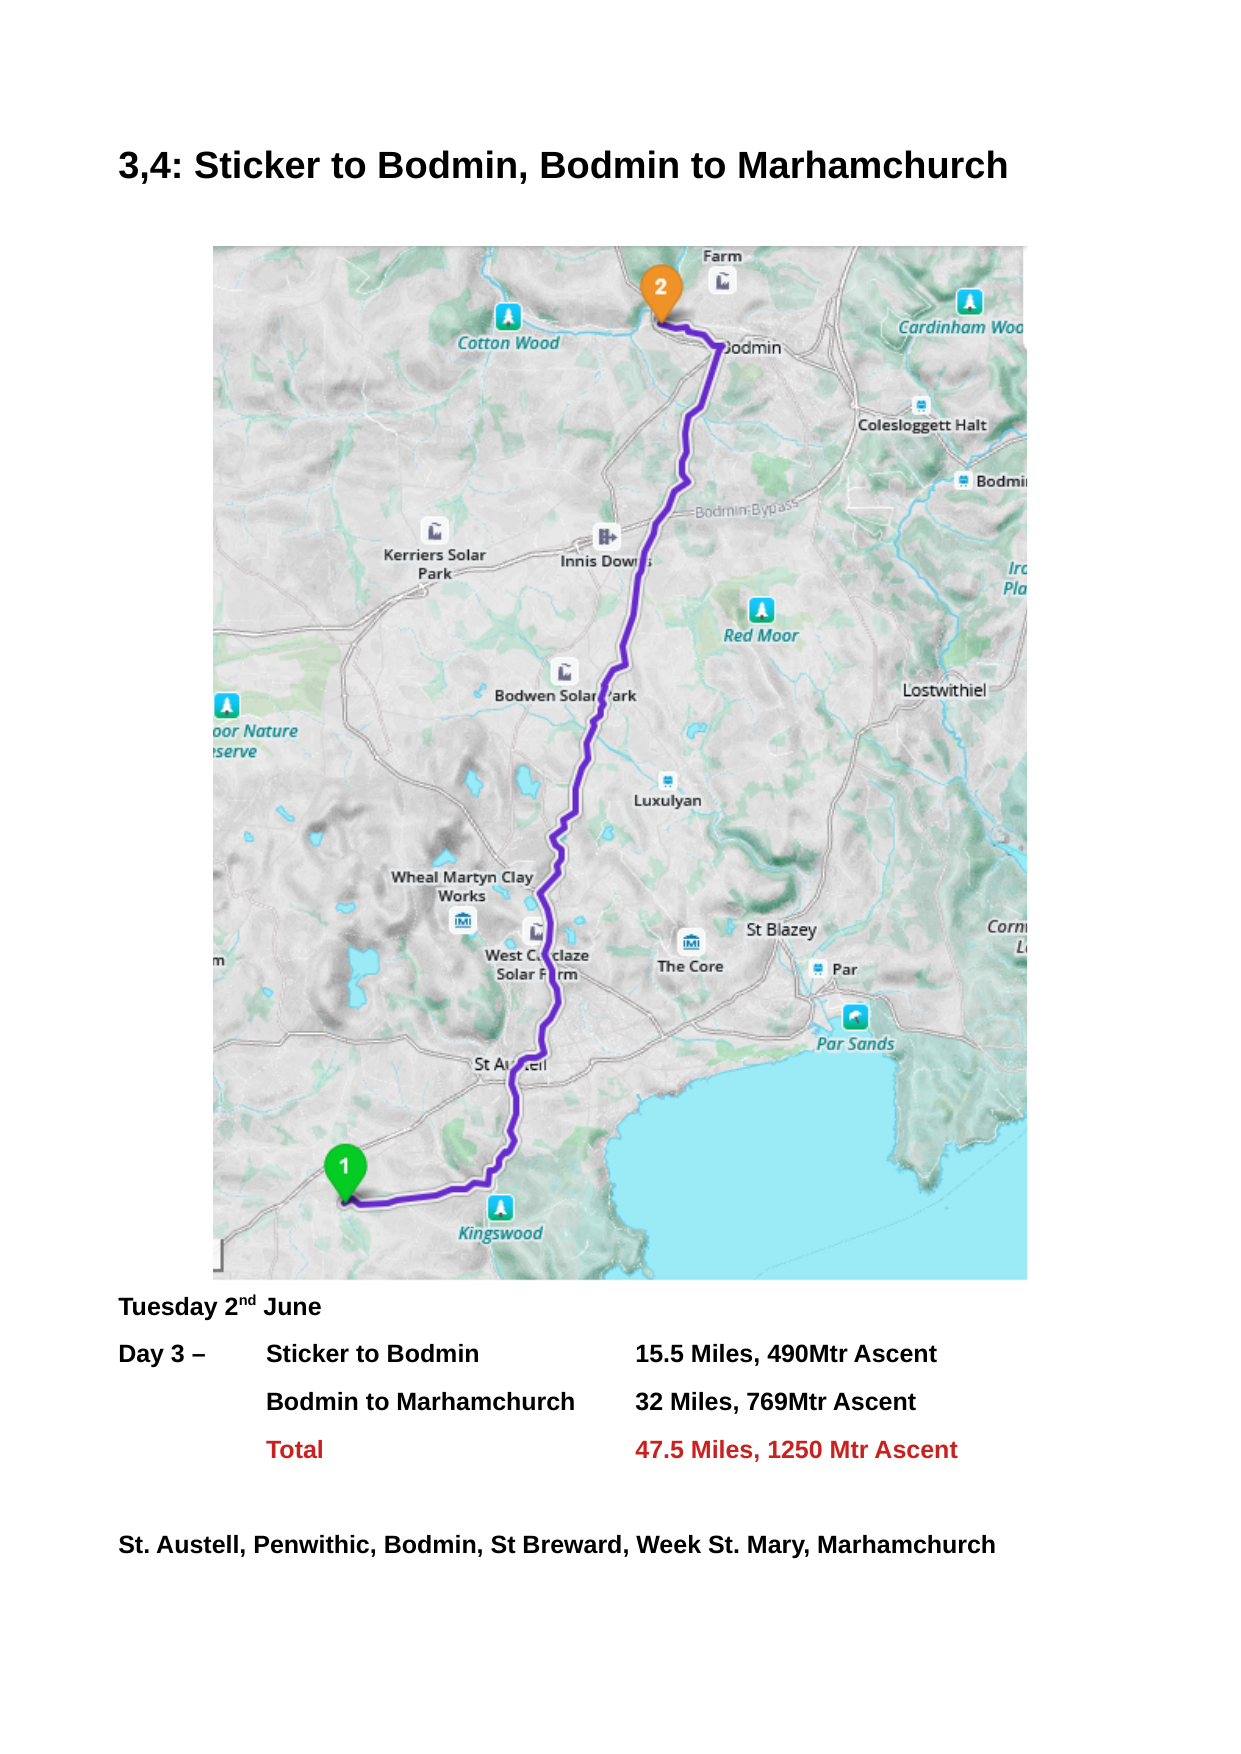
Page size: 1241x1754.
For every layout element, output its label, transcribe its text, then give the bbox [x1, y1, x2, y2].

text St. Austell, Penwithic, Bodmin, St Breward, Week St. Mary, Marhamchurch [118, 1530, 1122, 1558]
text Bodmin to Marhamchurch 32 Miles, 769Mtr Ascent [118, 1387, 1122, 1416]
text Total 47.5 Miles, 1250 Mtr Ascent [118, 1434, 1122, 1463]
text Day 3 – Sticker to Bodmin 15.5 Miles, 490Mtr Ascent [118, 1339, 1122, 1368]
picture [213, 246, 1028, 1288]
text Tuesday 2nd June [118, 247, 1122, 1321]
subtitle 3,4: Sticker to Bodmin, Bodmin to Marhamchurch [118, 143, 1122, 187]
